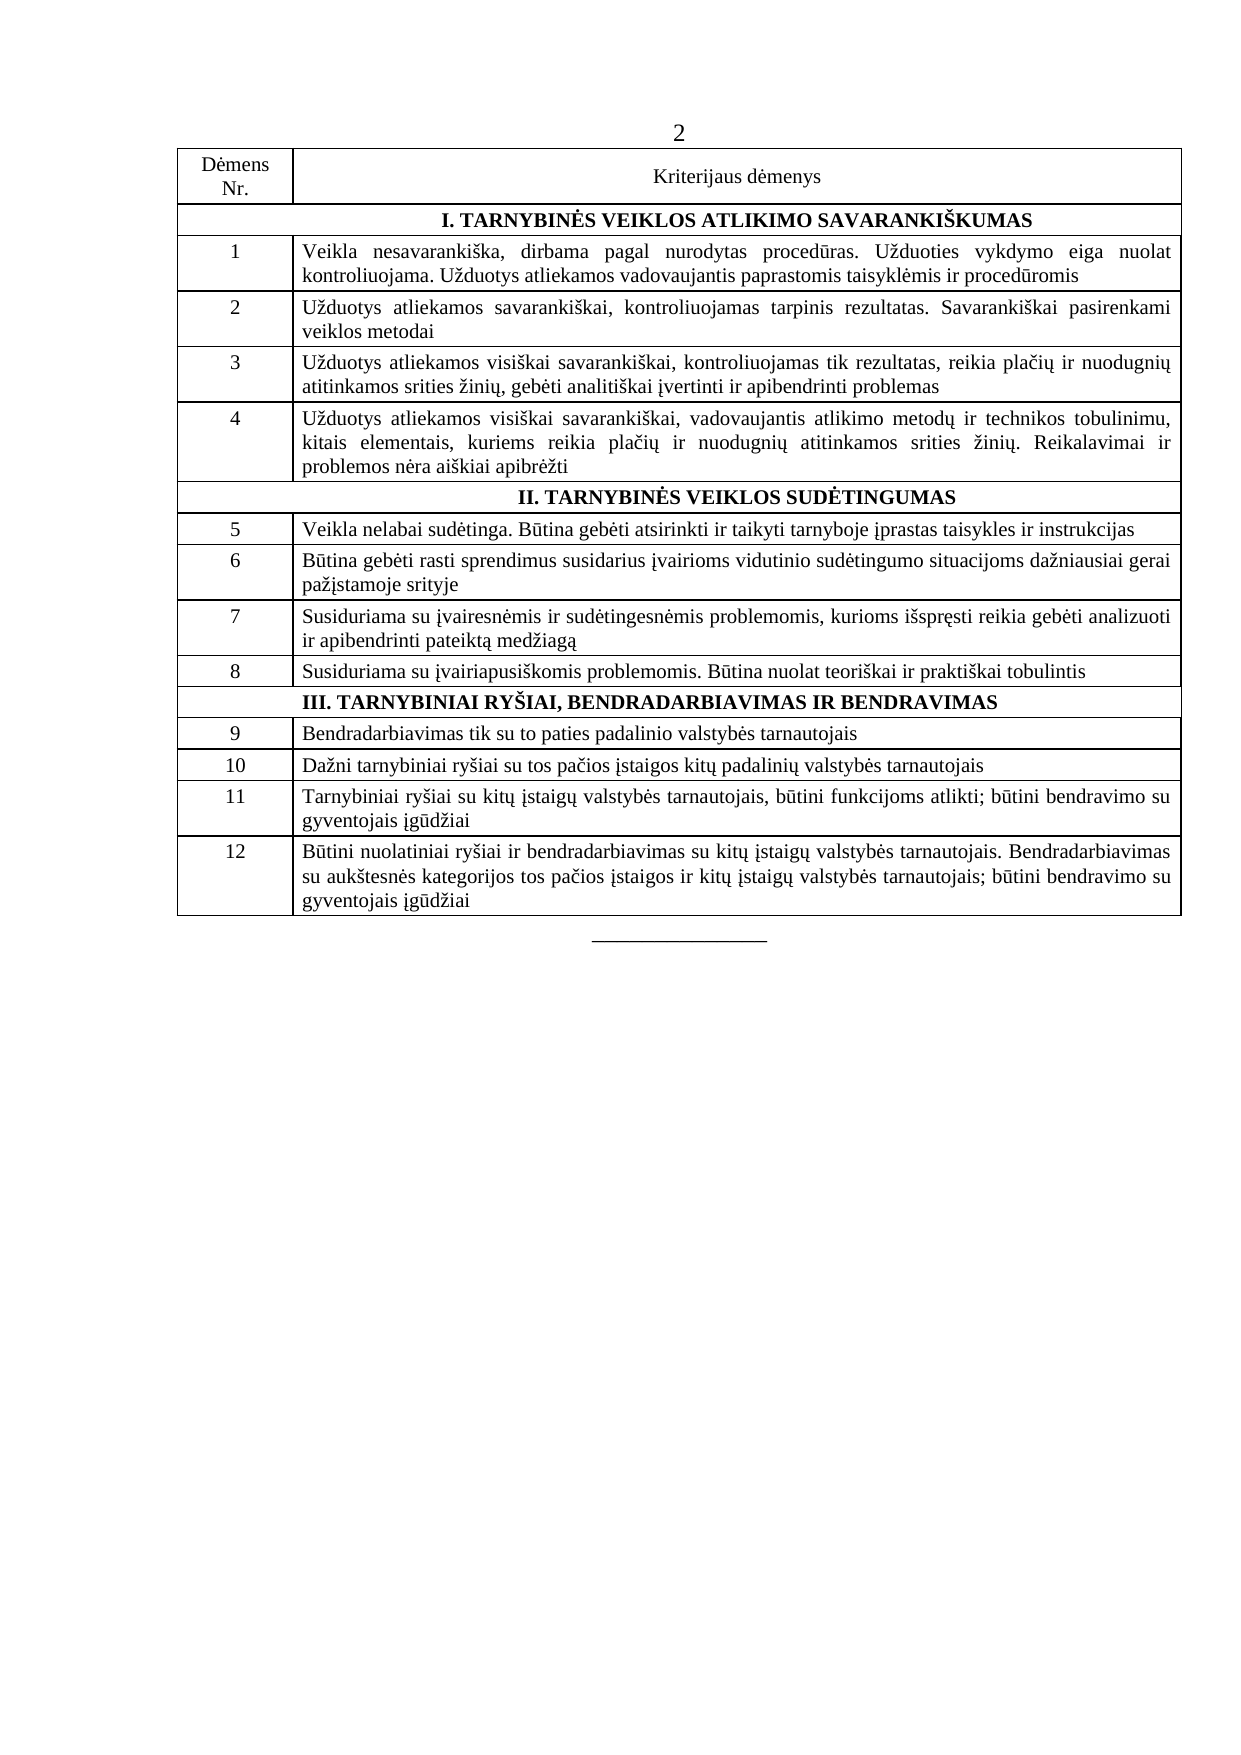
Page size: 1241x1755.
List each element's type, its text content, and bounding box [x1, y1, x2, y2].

table_cell 1 [178, 236, 292, 290]
table_cell Būtini nuolatiniai ryšiai ir bendradarbiavimas su kitų įstaigų valstybės tarnautojais. Bendradarbiavimas su aukštesnės kategorijos tos pačios įstaigos ir kitų įstaigų valstybės tarnautojais; būtini bendravimo su gyventojais įgūdžiai [294, 837, 1180, 914]
table_cell Būtina gebėti rasti sprendimus susidarius įvairioms vidutinio sudėtingumo situacijoms dažniausiai gerai pažįstamoje srityje [294, 545, 1180, 599]
text ______________ [177, 916, 1181, 945]
table_cell 8 [178, 656, 292, 686]
table_cell 7 [178, 601, 292, 655]
table_cell 9 [178, 718, 292, 748]
table_cell 6 [178, 545, 292, 599]
table_cell Tarnybiniai ryšiai su kitų įstaigų valstybės tarnautojais, būtini funkcijoms atlikti; būtini bendravimo su gyventojais įgūdžiai [294, 781, 1180, 835]
table_cell 2 [178, 292, 292, 346]
table_cell II. TARNYBINĖS VEIKLOS SUDĖTINGUMAS [293, 482, 1180, 512]
table_cell Bendradarbiavimas tik su to paties padalinio valstybės tarnautojais [294, 718, 1180, 748]
table_cell Užduotys atliekamos visiškai savarankiškai, vadovaujantis atlikimo metodų ir technikos tobulinimu, kitais elementais, kuriems reikia plačių ir nuodugnių atitinkamos srities žinių. Reikalavimai ir problemos nėra aiškiai apibrėžti [294, 403, 1180, 481]
table_cell Susiduriama su įvairiapusiškomis problemomis. Būtina nuolat teoriškai ir praktiškai tobulintis [294, 656, 1180, 686]
table_header Dėmens Nr. [178, 149, 292, 203]
table_cell Veikla nelabai sudėtinga. Būtina gebėti atsirinkti ir taikyti tarnyboje įprastas taisykles ir instrukcijas [294, 514, 1180, 544]
table_cell Dažni tarnybiniai ryšiai su tos pačios įstaigos kitų padalinių valstybės tarnautojais [294, 750, 1180, 779]
table_cell Užduotys atliekamos savarankiškai, kontroliuojamas tarpinis rezultatas. Savarankiškai pasirenkami veiklos metodai [294, 292, 1180, 346]
table_cell Susiduriama su įvairesnėmis ir sudėtingesnėmis problemomis, kurioms išspręsti reikia gebėti analizuoti ir apibendrinti pateiktą medžiagą [294, 601, 1180, 655]
table_cell 12 [178, 837, 292, 914]
table_cell 3 [178, 347, 292, 401]
table_cell 4 [178, 403, 292, 481]
table_cell [178, 482, 293, 512]
table_cell 10 [178, 750, 292, 779]
table_cell 11 [178, 781, 292, 835]
table_cell I. Tarnybinės veiklos atlikimo savarankiškumas [293, 205, 1181, 234]
table_header Kriterijaus dėmenys [294, 149, 1181, 203]
table_cell [178, 205, 293, 234]
table_cell Užduotys atliekamos visiškai savarankiškai, kontroliuojamas tik rezultatas, reikia plačių ir nuodugnių atitinkamos srities žinių, gebėti analitiškai įvertinti ir apibendrinti problemas [294, 347, 1180, 401]
table_cell [178, 687, 293, 717]
table_cell 5 [178, 514, 292, 544]
table_cell III. Tarnybiniai ryšiai, bendradarbiavimas ir bendravimas [293, 687, 1181, 717]
table_cell Veikla nesavarankiška, dirbama pagal nurodytas procedūras. Užduoties vykdymo eiga nuolat kontroliuojama. Užduotys atliekamos vadovaujantis paprastomis taisyklėmis ir procedūromis [294, 236, 1180, 290]
